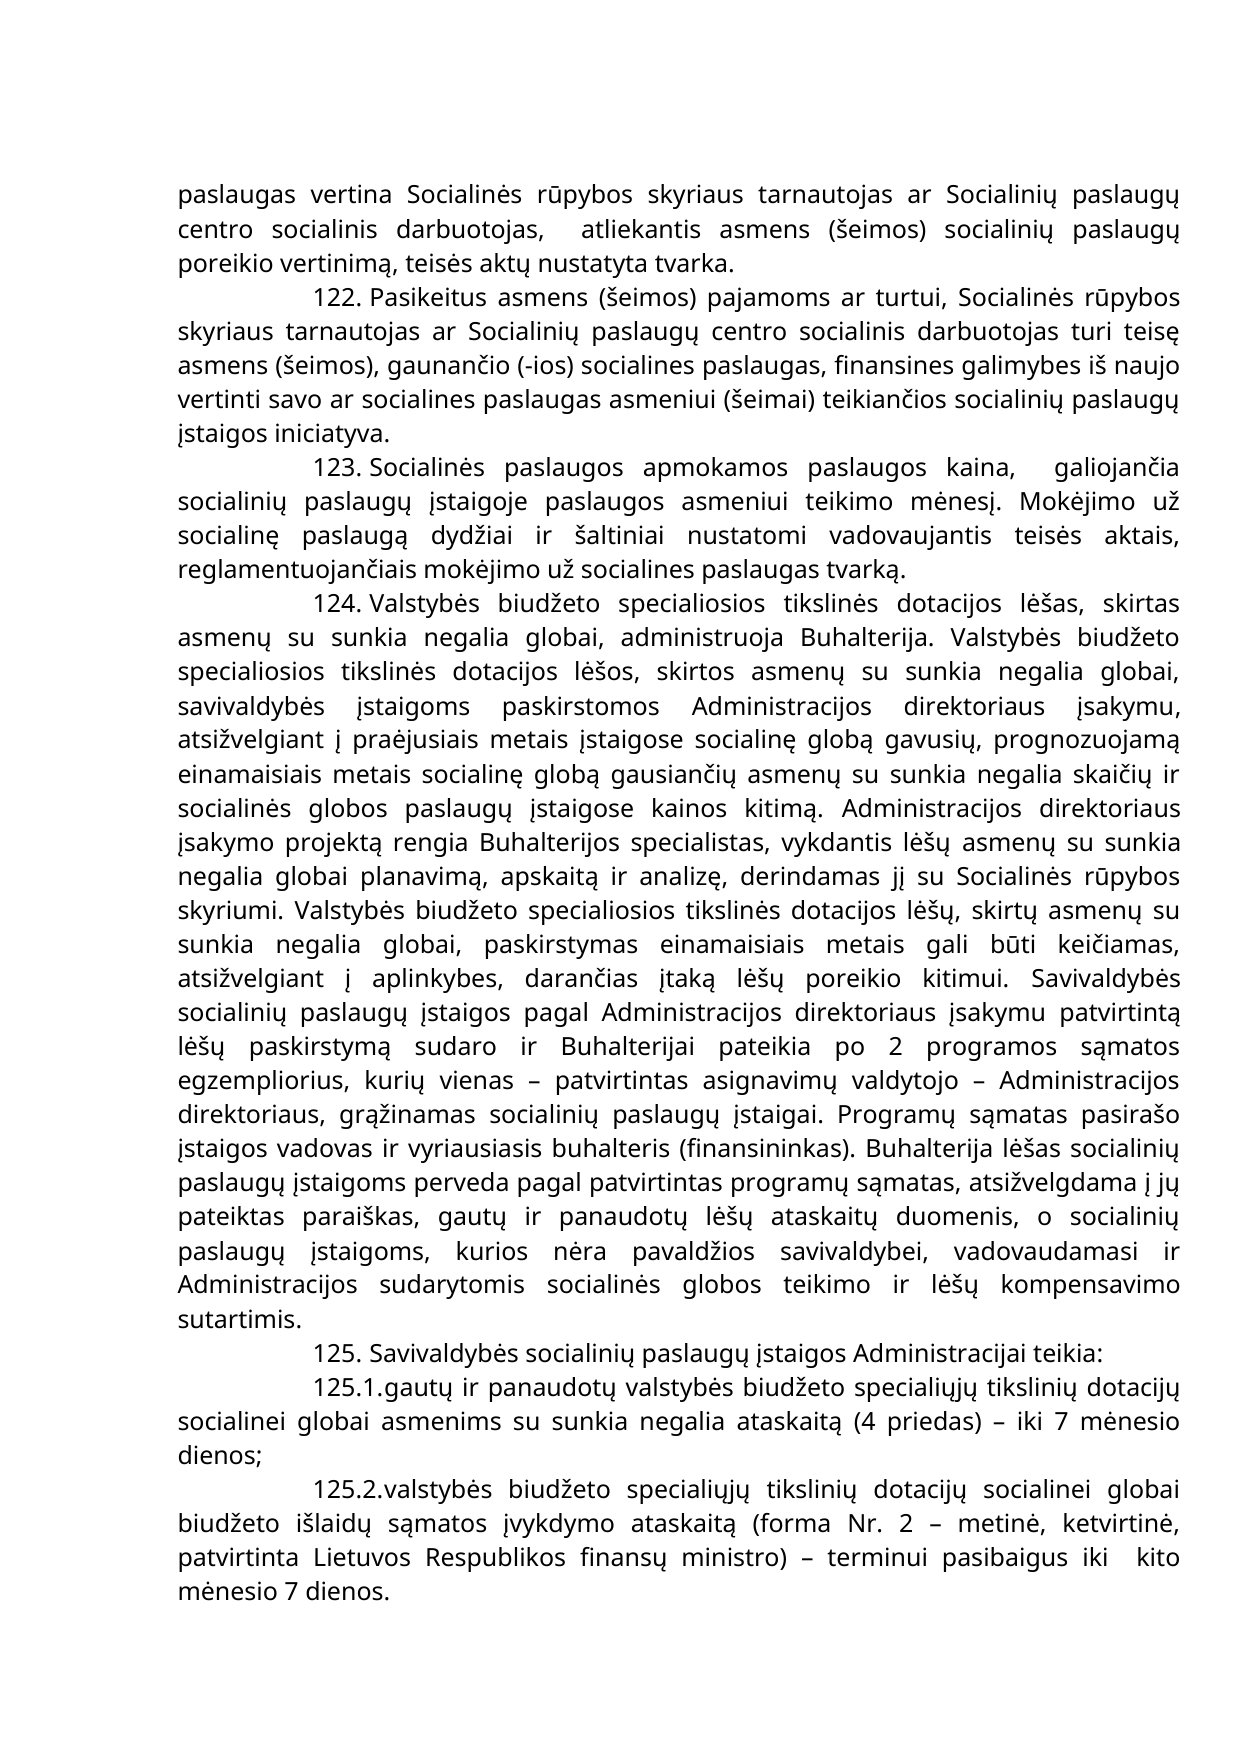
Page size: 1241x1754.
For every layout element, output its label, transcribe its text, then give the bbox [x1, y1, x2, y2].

text paslaugas vertina Socialinės rūpybos skyriaus tarnautojas ar Socialinių paslaugų centro socialinis darbuotojas, atliekantis asmens (šeimos) socialinių paslaugų poreikio vertinimą, teisės aktų nustatyta tvarka. [177, 177, 1181, 279]
text 122. Pasikeitus asmens (šeimos) pajamoms ar turtui, Socialinės rūpybos skyriaus tarnautojas ar Socialinių paslaugų centro socialinis darbuotojas turi teisę asmens (šeimos), gaunančio (-ios) socialines paslaugas, finansines galimybes iš naujo vertinti savo ar socialines paslaugas asmeniui (šeimai) teikiančios socialinių paslaugų įstaigos iniciatyva. [177, 279, 1181, 450]
text 125.2. valstybės biudžeto specialiųjų tikslinių dotacijų socialinei globai biudžeto išlaidų sąmatos įvykdymo ataskaitą (forma Nr. 2 – metinė, ketvirtinė, patvirtinta Lietuvos Respublikos finansų ministro) – terminui pasibaigus iki kito mėnesio 7 dienos. [177, 1472, 1181, 1608]
text 125.1. gautų ir panaudotų valstybės biudžeto specialiųjų tikslinių dotacijų socialinei globai asmenims su sunkia negalia ataskaitą (4 priedas) – iki 7 mėnesio dienos; [177, 1369, 1181, 1472]
text 124. Valstybės biudžeto specialiosios tikslinės dotacijos lėšas, skirtas asmenų su sunkia negalia globai, administruoja Buhalterija. Valstybės biudžeto specialiosios tikslinės dotacijos lėšos, skirtos asmenų su sunkia negalia globai, savivaldybės įstaigoms paskirstomos Administracijos direktoriaus įsakymu, atsižvelgiant į praėjusiais metais įstaigose socialinę globą gavusių, prognozuojamą einamaisiais metais socialinę globą gausiančių asmenų su sunkia negalia skaičių ir socialinės globos paslaugų įstaigose kainos kitimą. Administracijos direktoriaus įsakymo projektą rengia Buhalterijos specialistas, vykdantis lėšų asmenų su sunkia negalia globai planavimą, apskaitą ir analizę, derindamas jį su Socialinės rūpybos skyriumi. Valstybės biudžeto specialiosios tikslinės dotacijos lėšų, skirtų asmenų su sunkia negalia globai, paskirstymas einamaisiais metais gali būti keičiamas, atsižvelgiant į aplinkybes, darančias įtaką lėšų poreikio kitimui. Savivaldybės socialinių paslaugų įstaigos pagal Administracijos direktoriaus įsakymu patvirtintą lėšų paskirstymą sudaro ir Buhalterijai pateikia po 2 programos sąmatos egzempliorius, kurių vienas – patvirtintas asignavimų valdytojo – Administracijos direktoriaus, grąžinamas socialinių paslaugų įstaigai. Programų sąmatas pasirašo įstaigos vadovas ir vyriausiasis buhalteris (finansininkas). Buhalterija lėšas socialinių paslaugų įstaigoms perveda pagal patvirtintas programų sąmatas, atsižvelgdama į jų pateiktas paraiškas, gautų ir panaudotų lėšų ataskaitų duomenis, o socialinių paslaugų įstaigoms, kurios nėra pavaldžios savivaldybei, vadovaudamasi ir Administracijos sudarytomis socialinės globos teikimo ir lėšų kompensavimo sutartimis. [177, 586, 1181, 1335]
text 125. Savivaldybės socialinių paslaugų įstaigos Administracijai teikia: [177, 1335, 1181, 1369]
text 123. Socialinės paslaugos apmokamos paslaugos kaina, galiojančia socialinių paslaugų įstaigoje paslaugos asmeniui teikimo mėnesį. Mokėjimo už socialinę paslaugą dydžiai ir šaltiniai nustatomi vadovaujantis teisės aktais, reglamentuojančiais mokėjimo už socialines paslaugas tvarką. [177, 450, 1181, 586]
